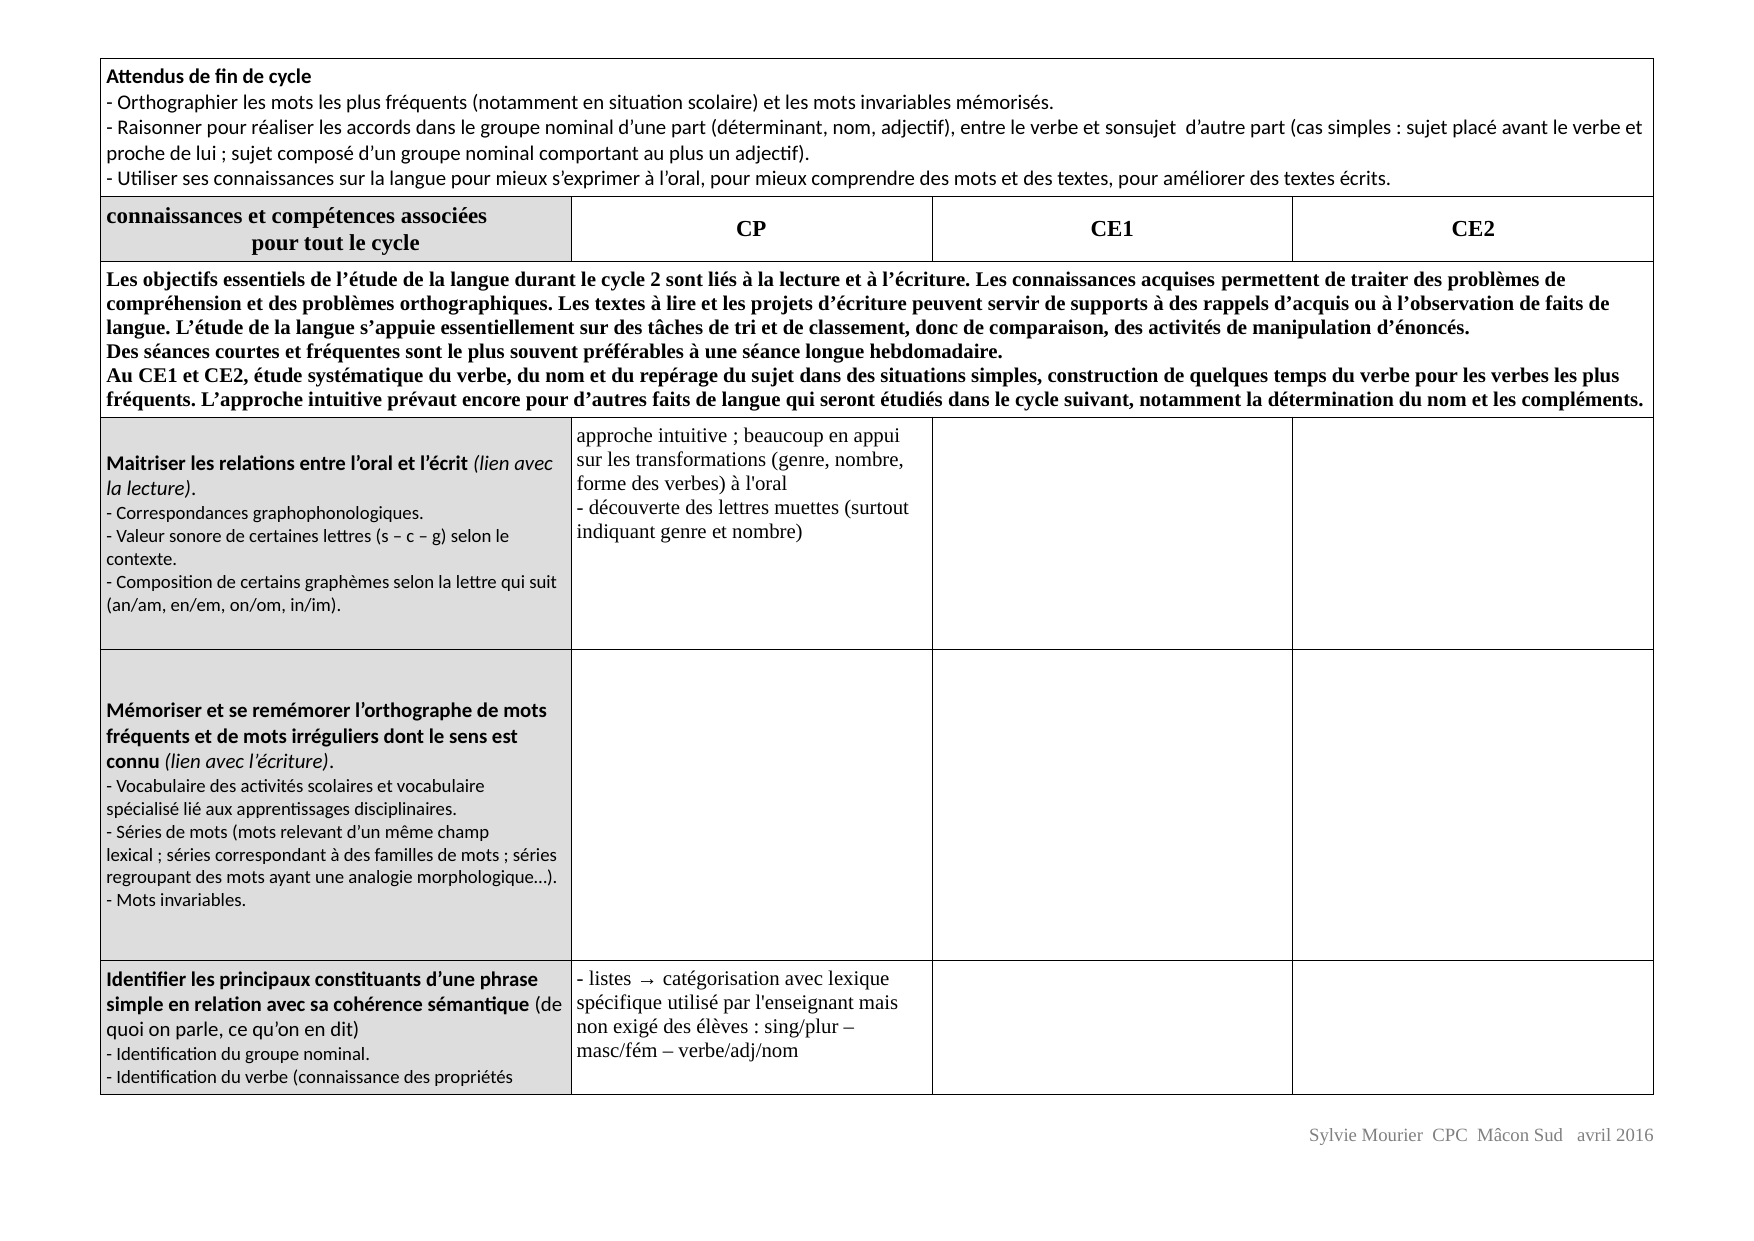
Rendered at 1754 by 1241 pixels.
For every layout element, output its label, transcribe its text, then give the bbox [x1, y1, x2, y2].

table_cell [933, 961, 1292, 1094]
table_cell [1293, 650, 1653, 960]
table_cell Maitriser les relations entre l’oral et l’écrit (lien avec la lecture). - Correspondances graphophonologiques. - Valeur sonore de certaines lettres (s – c – g) selon le contexte. - Composition de certains graphèmes selon la lettre qui suit (an/am, en/em, on/om, in/im). [101, 418, 571, 649]
table_cell Identifier les principaux constituants d’une phrase simple en relation avec sa cohérence sémantique (de quoi on parle, ce qu’on en dit) - Identification du groupe nominal. - Identification du verbe (connaissance des propriétés [101, 961, 571, 1094]
table_cell Mémoriser et se remémorer l’orthographe de mots fréquents et de mots irréguliers dont le sens est connu (lien avec l’écriture). - Vocabulaire des activités scolaires et vocabulaire spécialisé lié aux apprentissages disciplinaires. - Séries de mots (mots relevant d’un même champ lexical ; séries correspondant à des familles de mots ; séries regroupant des mots ayant une analogie morphologique…). - Mots invariables. [101, 650, 571, 960]
table_cell [933, 418, 1292, 649]
table_cell - listes → catégorisation avec lexique spécifique utilisé par l'enseignant mais non exigé des élèves : sing/plur – masc/fém – verbe/adj/nom [572, 961, 932, 1094]
table_cell approche intuitive ; beaucoup en appui sur les transformations (genre, nombre, forme des verbes) à l'oral - découverte des lettres muettes (surtout indiquant genre et nombre) [572, 418, 932, 649]
table_cell CE1 [933, 197, 1292, 261]
table_cell Attendus de fin de cycle - Orthographier les mots les plus fréquents (notamment en situation scolaire) et les mots invariables mémorisés. - Raisonner pour réaliser les accords dans le groupe nominal d’une part (déterminant, nom, adjectif), entre le verbe et sonsujet d’autre part (cas simples : sujet placé avant le verbe et proche de lui ; sujet composé d’un groupe nominal comportant au plus un adjectif). - Utiliser ses connaissances sur la langue pour mieux s’exprimer à l’oral, pour mieux comprendre des mots et des textes, pour améliorer des textes écrits. [101, 59, 1653, 196]
table_cell [1293, 418, 1653, 649]
table_cell CP [572, 197, 932, 261]
table_cell connaissances et compétences associées pour tout le cycle [101, 197, 571, 261]
table_cell CE2 [1293, 197, 1653, 261]
table_cell [572, 650, 932, 960]
table_cell [933, 650, 1292, 960]
table_cell Les objectifs essentiels de l’étude de la langue durant le cycle 2 sont liés à la lecture et à l’écriture. Les connaissances acquises permettent de traiter des problèmes de compréhension et des problèmes orthographiques. Les textes à lire et les projets d’écriture peuvent servir de supports à des rappels d’acquis ou à l’observation de faits de langue. L’étude de la langue s’appuie essentiellement sur des tâches de tri et de classement, donc de comparaison, des activités de manipulation d’énoncés. Des séances courtes et fréquentes sont le plus souvent préférables à une séance longue hebdomadaire. Au CE1 et CE2, étude systématique du verbe, du nom et du repérage du sujet dans des situations simples, construction de quelques temps du verbe pour les verbes les plus fréquents. L’approche intuitive prévaut encore pour d’autres faits de langue qui seront étudiés dans le cycle suivant, notamment la détermination du nom et les compléments. [101, 262, 1653, 417]
table_cell [1293, 961, 1653, 1094]
